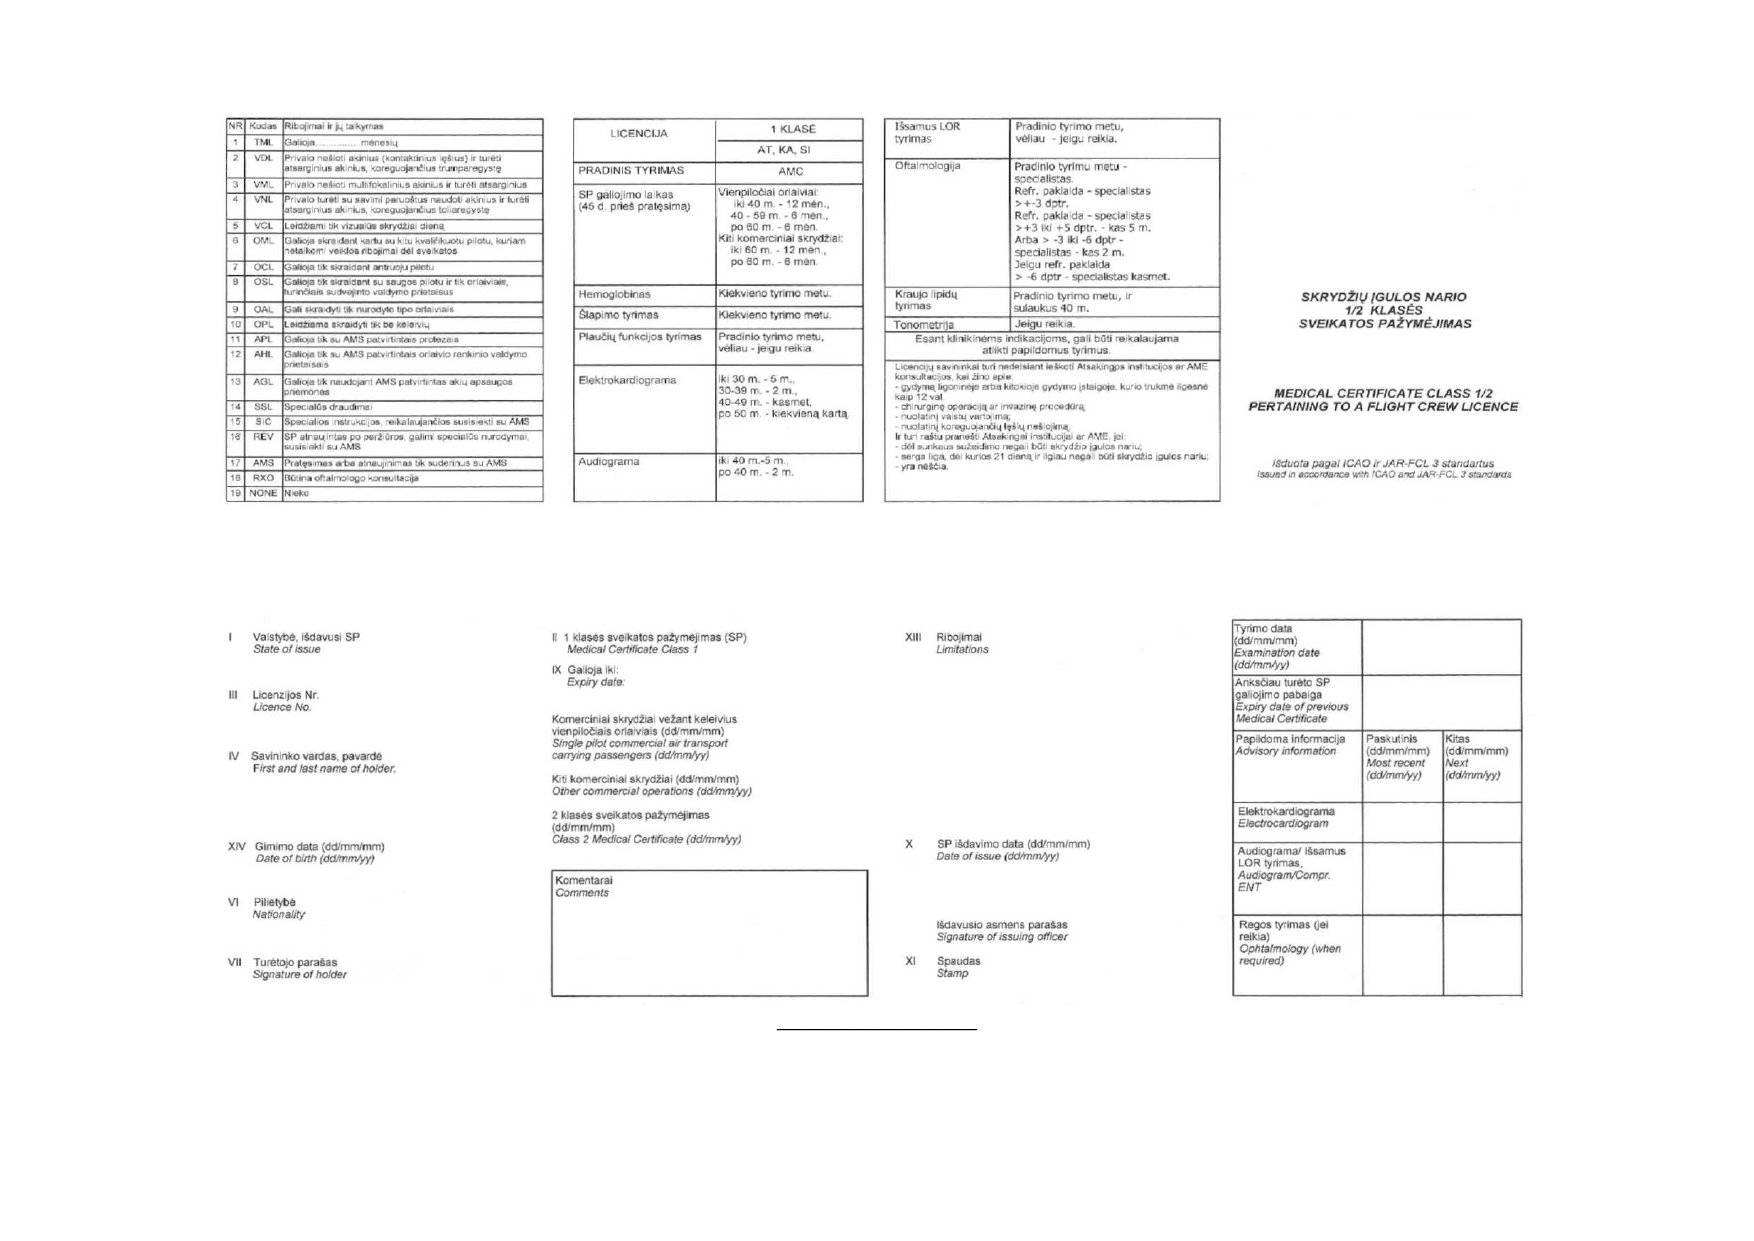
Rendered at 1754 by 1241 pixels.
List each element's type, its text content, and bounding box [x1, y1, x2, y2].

text ________________ [118, 1004, 1635, 1033]
